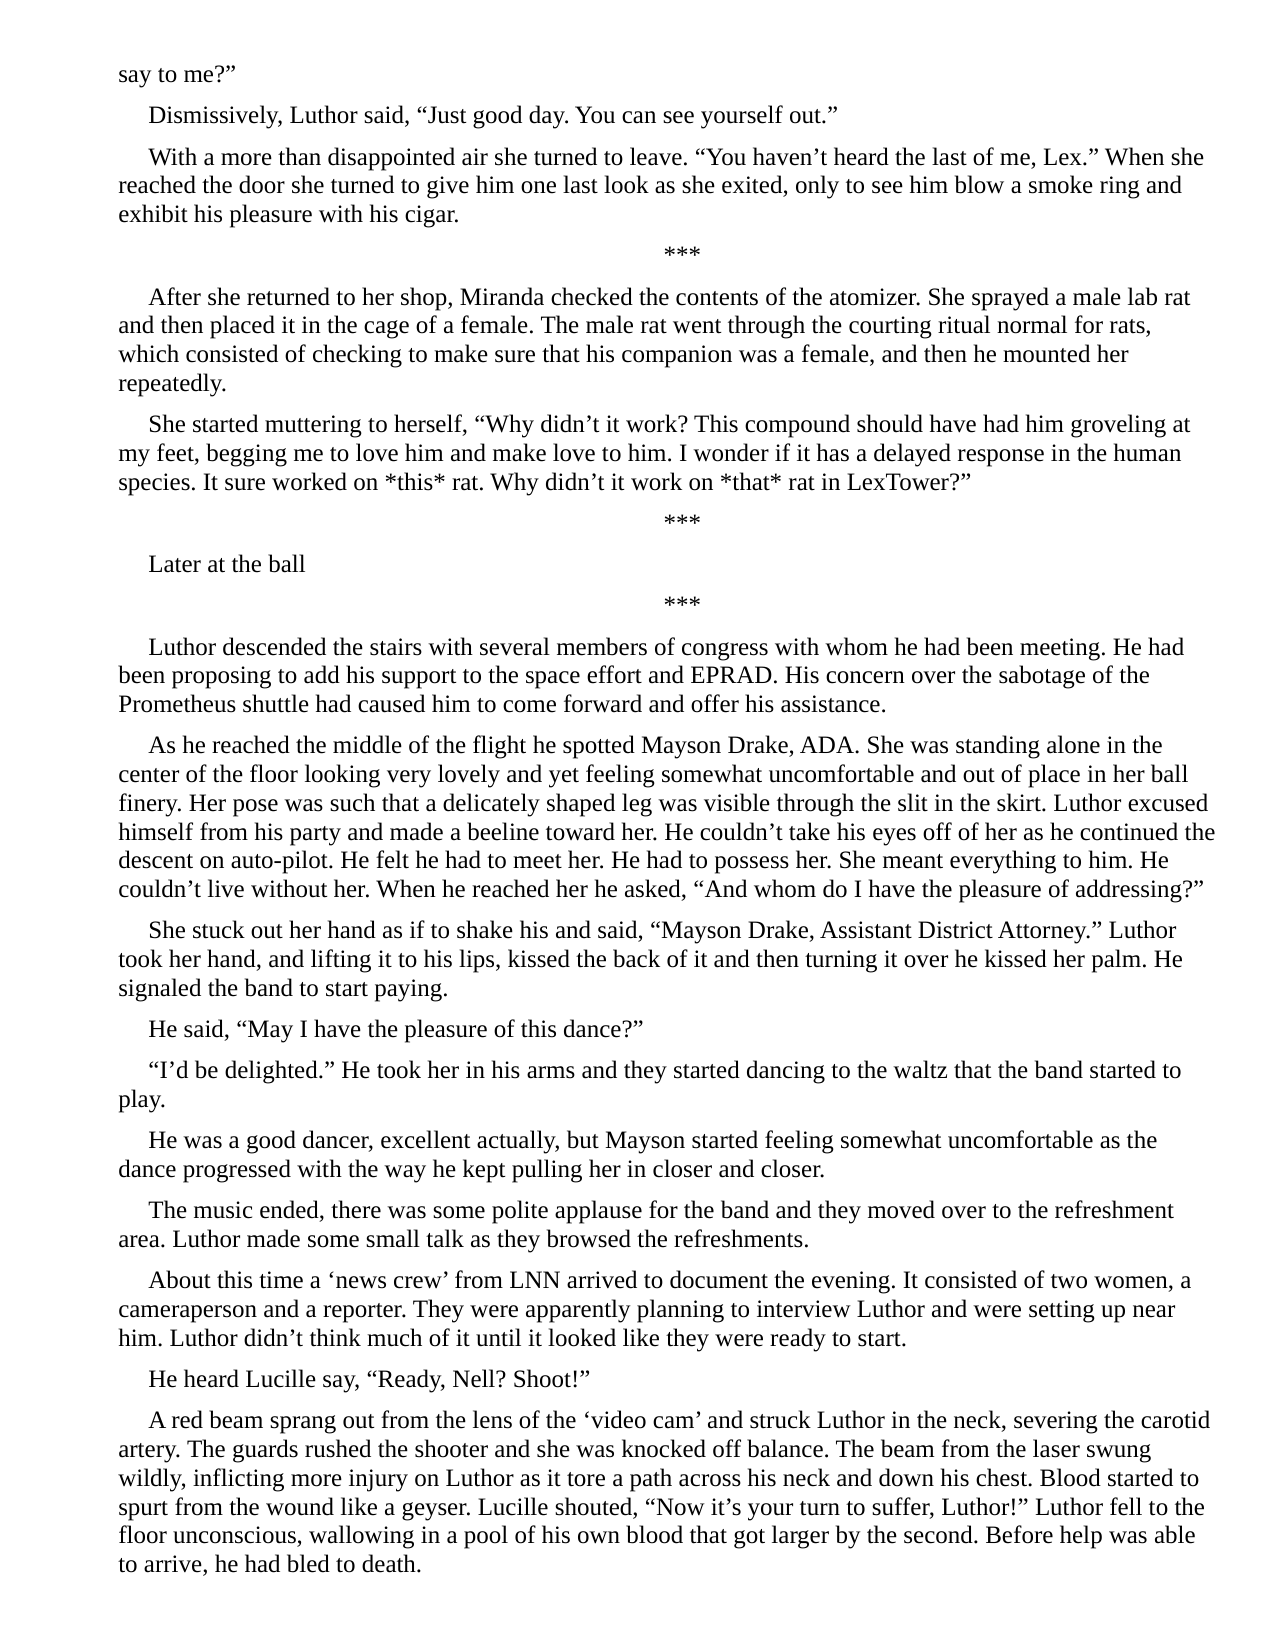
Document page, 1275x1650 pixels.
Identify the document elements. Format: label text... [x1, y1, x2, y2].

text With a more than disappointed air she turned to leave. “You haven’t heard the last of me, Lex.” When she reached the door she turned to give him one last look as she exited, only to see him blow a smoke ring and exhibit his pleasure with his cigar. [118, 142, 1216, 228]
text Dismissively, Luthor said, “Just good day. You can see yourself out.” [118, 100, 1216, 129]
text As he reached the middle of the flight he spotted Mayson Drake, ADA. She was standing alone in the center of the floor looking very lovely and yet feeling somewhat uncomfortable and out of place in her ball finery. Her pose was such that a delicately shaped leg was visible through the slit in the skirt. Luthor excused himself from his party and made a beeline toward her. He couldn’t take his eyes off of her as he continued the descent on auto-pilot. He felt he had to meet her. He had to possess her. She meant everything to him. He couldn’t live without her. When he reached her he asked, “And whom do I have the pleasure of addressing?” [118, 730, 1216, 903]
text He said, “May I have the pleasure of this dance?” [118, 1014, 1216, 1043]
text Later at the ball [118, 549, 1216, 578]
text Luthor descended the stairs with several members of congress with whom he had been meeting. He had been proposing to add his support to the space effort and EPRAD. His concern over the sabotage of the Prometheus shuttle had caused him to come forward and offer his assistance. [118, 632, 1216, 718]
text say to me?” [118, 59, 1216, 88]
text She stuck out her hand as if to shake his and said, “Mayson Drake, Assistant District Attorney.” Luthor took her hand, and lifting it to his lips, kissed the back of it and then turning it over he kissed her palm. He signaled the band to start paying. [118, 915, 1216, 1002]
text The music ended, there was some polite applause for the band and they moved over to the refreshment area. Luthor made some small talk as they browsed the refreshments. [118, 1195, 1216, 1253]
text *** [118, 508, 1216, 537]
text “I’d be delighted.” He took her in his arms and they started dancing to the waltz that the band started to play. [118, 1055, 1216, 1113]
text *** [118, 240, 1216, 269]
text About this time a ‘news crew’ from LNN arrived to document the evening. It consisted of two women, a cameraperson and a reporter. They were apparently planning to interview Luthor and were setting up near him. Luthor didn’t think much of it until it looked like they were ready to start. [118, 1265, 1216, 1352]
text A red beam sprang out from the lens of the ‘video cam’ and struck Luthor in the neck, severing the carotid artery. The guards rushed the shooter and she was knocked off balance. The beam from the laser swung wildly, inflicting more injury on Luthor as it tore a path across his neck and down his chest. Blood started to spurt from the wound like a geyser. Lucille shouted, “Now it’s your turn to suffer, Luthor!” Luthor fell to the floor unconscious, wallowing in a pool of his own blood that got larger by the second. Before help was able to arrive, he had bled to death. [118, 1405, 1216, 1578]
text He heard Lucille say, “Ready, Nell? Shoot!” [118, 1364, 1216, 1393]
text After she returned to her shop, Miranda checked the contents of the atomizer. She sprayed a male lab rat and then placed it in the cage of a female. The male rat went through the courting ritual normal for rats, which consisted of checking to make sure that his companion was a female, and then he mounted her repeatedly. [118, 282, 1216, 397]
text *** [118, 590, 1216, 619]
text He was a good dancer, excellent actually, but Mayson started feeling somewhat uncomfortable as the dance progressed with the way he kept pulling her in closer and closer. [118, 1125, 1216, 1183]
text She started muttering to herself, “Why didn’t it work? This compound should have had him groveling at my feet, begging me to love him and make love to him. I wonder if it has a delayed response in the human species. It sure worked on *this* rat. Why didn’t it work on *that* rat in LexTower?” [118, 409, 1216, 495]
